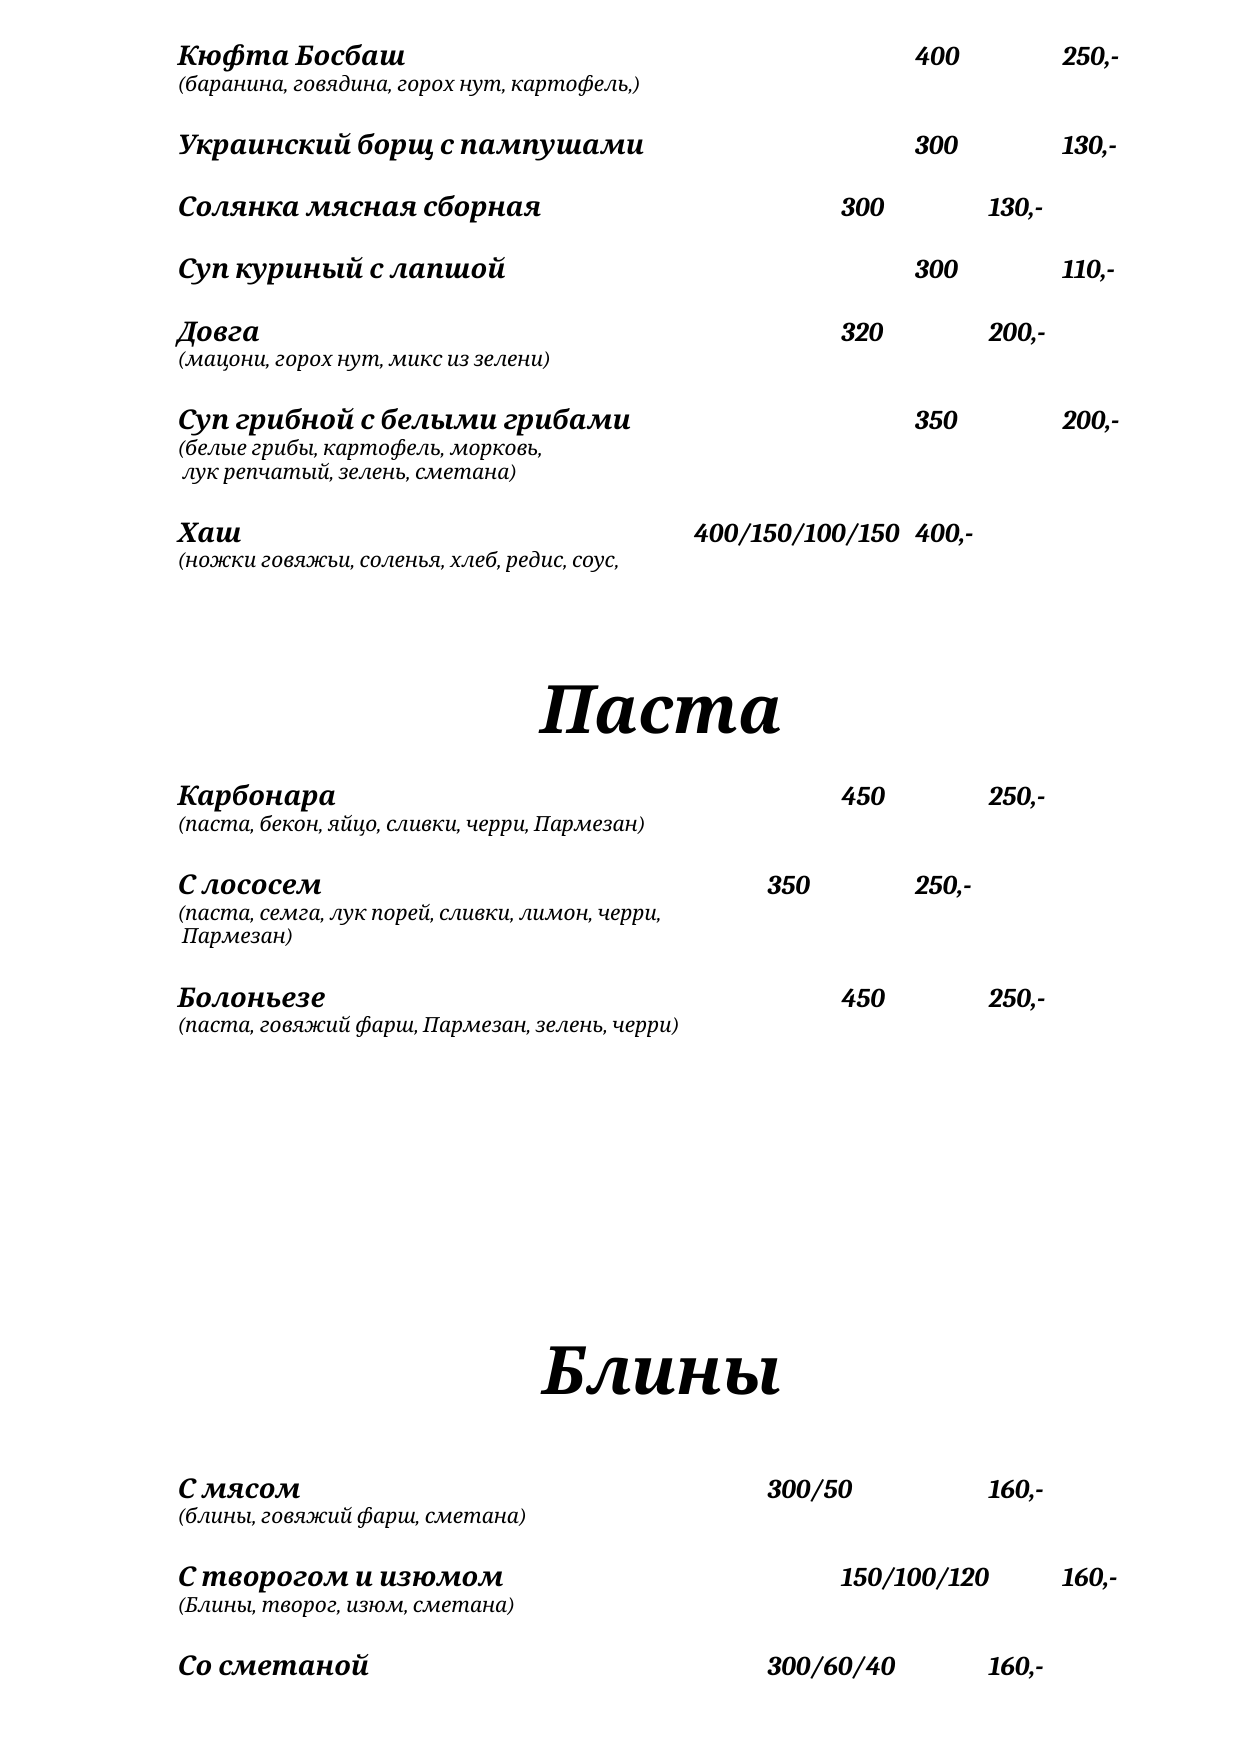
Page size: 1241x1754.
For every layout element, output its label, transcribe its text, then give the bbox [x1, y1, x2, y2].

text Солянка мясная сборная 300 130,- [177, 192, 1152, 223]
text Пармезан) [177, 925, 1152, 949]
text Кюфта Босбаш 400 250,- [177, 41, 1152, 72]
text (баранина, говядина, горох нут, картофель,) [177, 72, 1152, 96]
text (ножки говяжьи, соленья, хлеб, редис, соус, [177, 549, 1152, 573]
text Паста [177, 673, 1152, 750]
text С творогом и изюмом 150/100/120 160,- [177, 1562, 1152, 1593]
text (белые грибы, картофель, морковь, [177, 436, 1152, 460]
text Со сметаной 300/60/40 160,- [177, 1651, 1152, 1682]
text С мясом 300/50 160,- [177, 1474, 1152, 1505]
text Карбонара 450 250,- [177, 781, 1152, 812]
text Хаш 400/150/100/150 400,- [177, 518, 1152, 549]
text Довга 320 200,- [177, 317, 1152, 348]
text (мацони, горох нут, микс из зелени) [177, 348, 1152, 372]
text Украинский борщ с пампушами 300 130,- [177, 130, 1152, 161]
text Суп куриный с лапшой 300 110,- [177, 254, 1152, 285]
text С лососем 350 250,- [177, 870, 1152, 901]
text (паста, семга, лук порей, сливки, лимон, черри, [177, 901, 1152, 925]
text Суп грибной с белыми грибами 350 200,- [177, 405, 1152, 436]
text Болоньезе 450 250,- [177, 983, 1152, 1014]
text (паста, говяжий фарш, Пармезан, зелень, черри) [177, 1014, 1152, 1038]
text (блины, говяжий фарш, сметана) [177, 1505, 1152, 1529]
text лук репчатый, зелень, сметана) [177, 460, 1152, 484]
text (паста, бекон, яйцо, сливки, черри, Пармезан) [177, 812, 1152, 836]
text Блины [177, 1335, 1152, 1411]
text (Блины, творог, изюм, сметана) [177, 1593, 1152, 1617]
